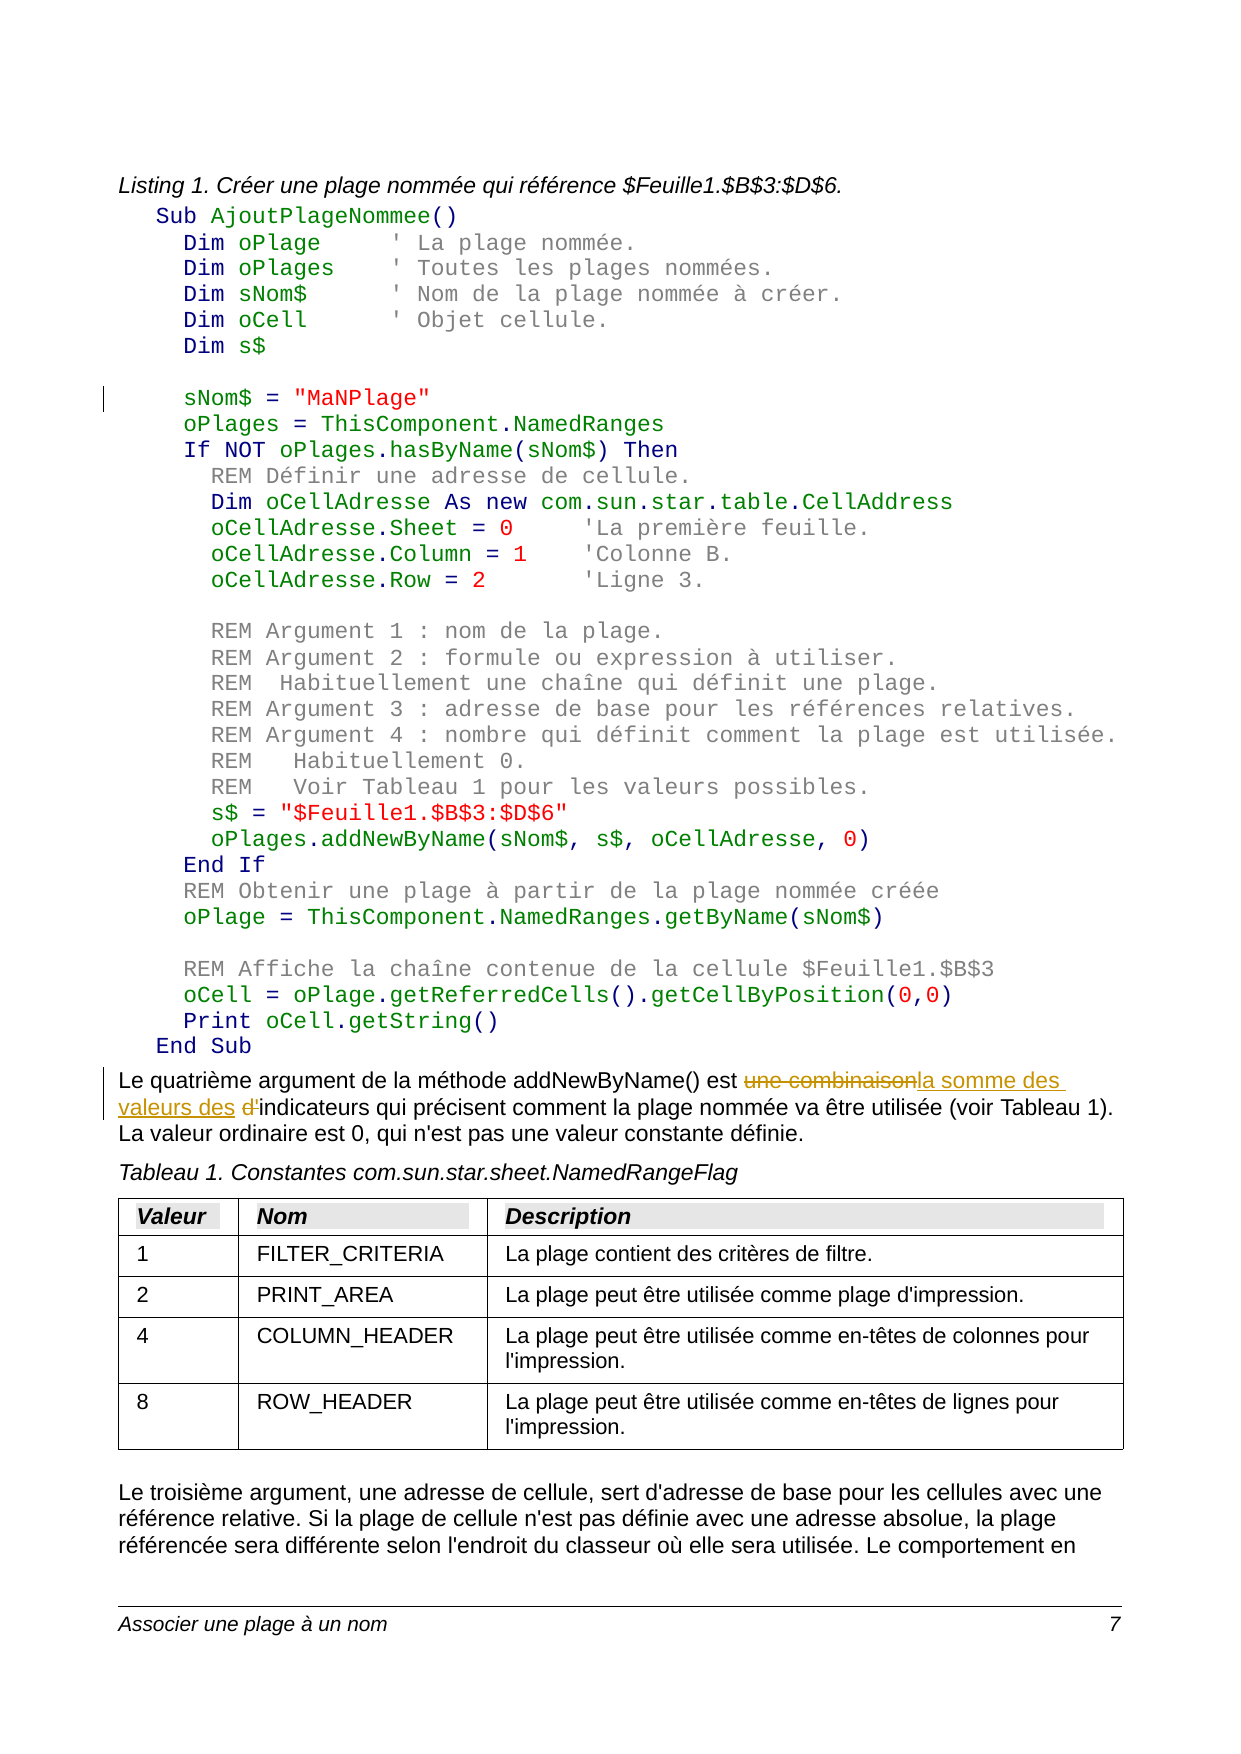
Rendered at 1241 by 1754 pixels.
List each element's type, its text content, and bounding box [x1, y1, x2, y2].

text REM Définir une adresse de cellule. [156, 464, 1122, 490]
text Print oCell.getString() [156, 1009, 1122, 1035]
table_cell PRINT_AREA [239, 1277, 487, 1317]
text If NOT oPlages.hasByName(sNom$) Then [156, 438, 1122, 464]
text End Sub [156, 1035, 1122, 1061]
text End If [156, 853, 1122, 879]
table_cell 4 [119, 1318, 238, 1383]
text oCellAdresse.Row = 2 'Ligne 3. [156, 568, 1122, 594]
table_cell ROW_HEADER [239, 1384, 487, 1449]
text oCellAdresse.Column = 1 'Colonne B. [156, 542, 1122, 568]
text REM Argument 4 : nombre qui définit comment la plage est utilisée. [156, 724, 1122, 749]
text Dim oPlage ' La plage nommée. [156, 231, 1122, 257]
text REM Affiche la chaîne contenue de la cellule $Feuille1.$B$3 [156, 957, 1122, 983]
text oPlages.addNewByName(sNom$, s$, oCellAdresse, 0) [156, 827, 1122, 853]
table_cell COLUMN_HEADER [239, 1318, 487, 1383]
text Dim sNom$ ' Nom de la plage nommée à créer. [156, 283, 1122, 309]
text oPlages = ThisComponent.NamedRanges [156, 412, 1122, 438]
text Dim oCellAdresse As new com.sun.star.table.CellAddress [156, 490, 1122, 516]
text s$ = "$Feuille1.$B$3:$D$6" [156, 801, 1122, 827]
text Tableau 1. Constantes com.sun.star.sheet.NamedRangeFlag [118, 1159, 1122, 1185]
text REM Argument 3 : adresse de base pour les références relatives. [156, 698, 1122, 724]
table_cell 2 [119, 1277, 238, 1317]
text sNom$ = "MaNPlage" [156, 386, 1122, 412]
text Listing 1. Créer une plage nommée qui référence $Feuille1.$B$3:$D$6. [118, 172, 1122, 199]
text REM Argument 1 : nom de la plage. [156, 620, 1122, 646]
table_cell FILTER_CRITERIA [239, 1236, 487, 1276]
table_header Nom [239, 1199, 487, 1235]
text REM Argument 2 : formule ou expression à utiliser. [156, 646, 1122, 672]
text REM Habituellement 0. [156, 749, 1122, 776]
text oCellAdresse.Sheet = 0 'La première feuille. [156, 516, 1122, 542]
table_cell La plage peut être utilisée comme en-têtes de colonnes pour l'impression. [488, 1318, 1123, 1383]
text REM Voir Tableau 1 pour les valeurs possibles. [156, 776, 1122, 801]
table_header Description [488, 1199, 1123, 1235]
text REM Habituellement une chaîne qui définit une plage. [156, 672, 1122, 698]
text Le quatrième argument de la méthode addNewByName() est la somme des valeurs des indicateurs qui précisent comment la plage nommée va être utilisée (voir Tableau 1). La valeur ordinaire est 0, qui n'est pas une valeur constante définie. [118, 1067, 1122, 1146]
text oCell = oPlage.getReferredCells().getCellByPosition(0,0) [156, 983, 1122, 1009]
text Dim s$ [156, 334, 1122, 361]
table_cell La plage contient des critères de filtre. [488, 1236, 1123, 1276]
text REM Obtenir une plage à partir de la plage nommée créée [156, 879, 1122, 905]
text Le troisième argument, une adresse de cellule, sert d'adresse de base pour les cellules avec une référence relative. Si la plage de cellule n'est pas définie avec une adresse absolue, la plage référencée sera différente selon l'endroit du classeur où elle sera utilisée. Le comportement en [118, 1479, 1122, 1558]
table_cell 8 [119, 1384, 238, 1449]
table_cell La plage peut être utilisée comme en-têtes de lignes pour l'impression. [488, 1384, 1123, 1449]
text Sub AjoutPlageNommee() [156, 205, 1122, 231]
table_cell 1 [119, 1236, 238, 1276]
table_header Valeur [119, 1199, 238, 1235]
text oPlage = ThisComponent.NamedRanges.getByName(sNom$) [156, 905, 1122, 931]
text Dim oCell ' Objet cellule. [156, 309, 1122, 334]
text Dim oPlages ' Toutes les plages nommées. [156, 257, 1122, 283]
table_cell La plage peut être utilisée comme plage d'impression. [488, 1277, 1123, 1317]
